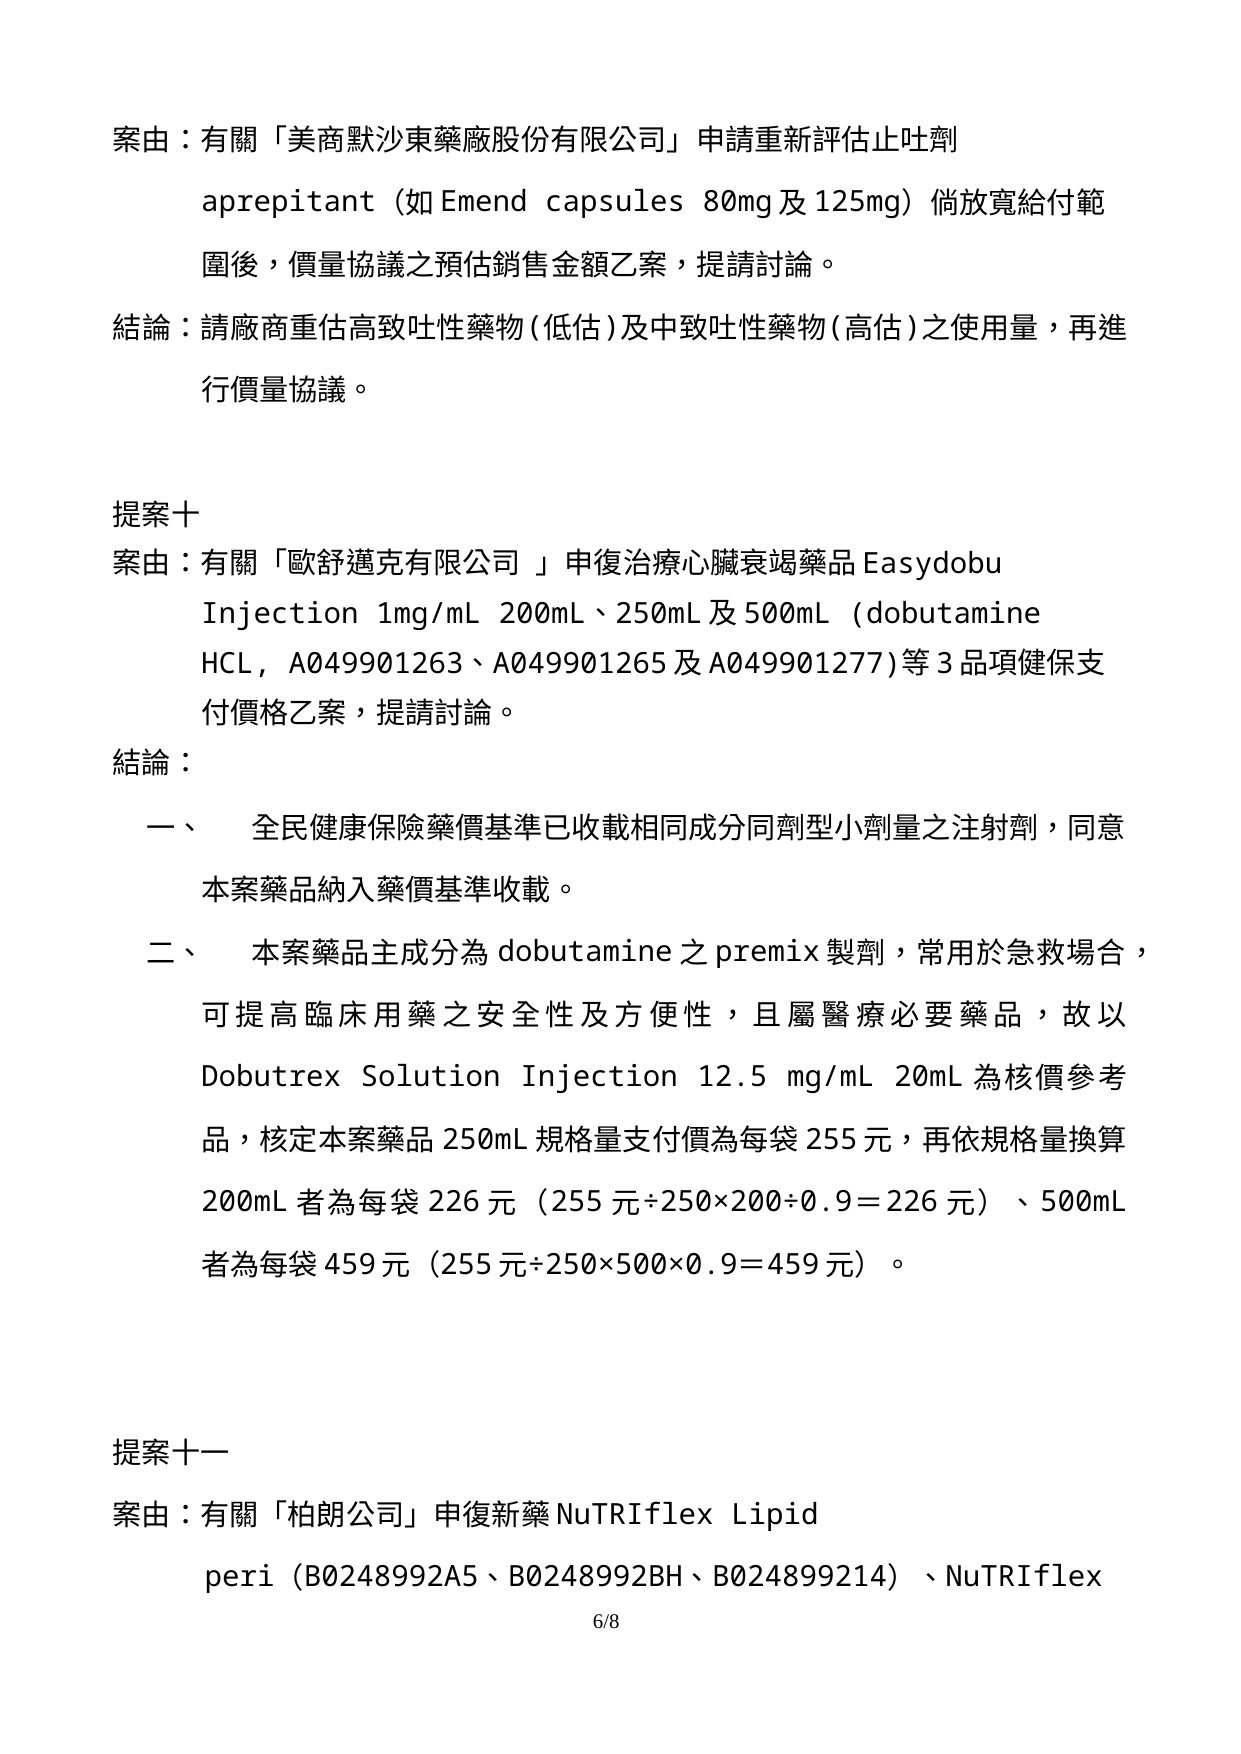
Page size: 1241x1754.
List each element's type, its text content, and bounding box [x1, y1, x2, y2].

text 結論：請廠商重估高致吐性藥物(低估)及中致吐性藥物(高估)之使用量，再進行價量協議。 [112, 284, 1128, 409]
text 案由：有關「歐舒邁克有限公司 」申復治療心臟衰竭藥品Easydobu Injection 1mg/mL 200mL、250mL及500mL (dobutamine HCL, A049901263、A049901265及A049901277)等3品項健保支付價格乙案，提請討論。 [112, 534, 1128, 734]
text 案由：有關「美商默沙東藥廠股份有限公司」申請重新評估止吐劑aprepitant（如Emend capsules 80mg及125mg）倘放寬給付範圍後，價量協議之預估銷售金額乙案，提請討論。 [112, 96, 1128, 284]
text 提案十 [112, 471, 1128, 534]
text 提案十一 [112, 1409, 1128, 1471]
text 案由：有關「柏朗公司」申復新藥NuTRIflex Lipid peri（B0248992A5、B0248992BH、B024899214）、NuTRIflex [112, 1471, 1128, 1596]
text 一、 全民健康保險藥價基準已收載相同成分同劑型小劑量之注射劑，同意本案藥品納入藥價基準收載。 [146, 784, 1128, 909]
text 二、 本案藥品主成分為dobutamine之premix製劑，常用於急救場合，可提高臨床用藥之安全性及方便性，且屬醫療必要藥品，故以Dobutrex Solution Injection 12.5 mg/mL 20mL為核價參考品，核定本案藥品250mL規格量支付價為每袋255元，再依規格量換算200mL者為每袋226元（255元÷250×200÷0.9＝226元）、500mL者為每袋459元（255元÷250×500×0.9＝459元）。 [146, 909, 1128, 1284]
text 結論： [112, 734, 1128, 784]
